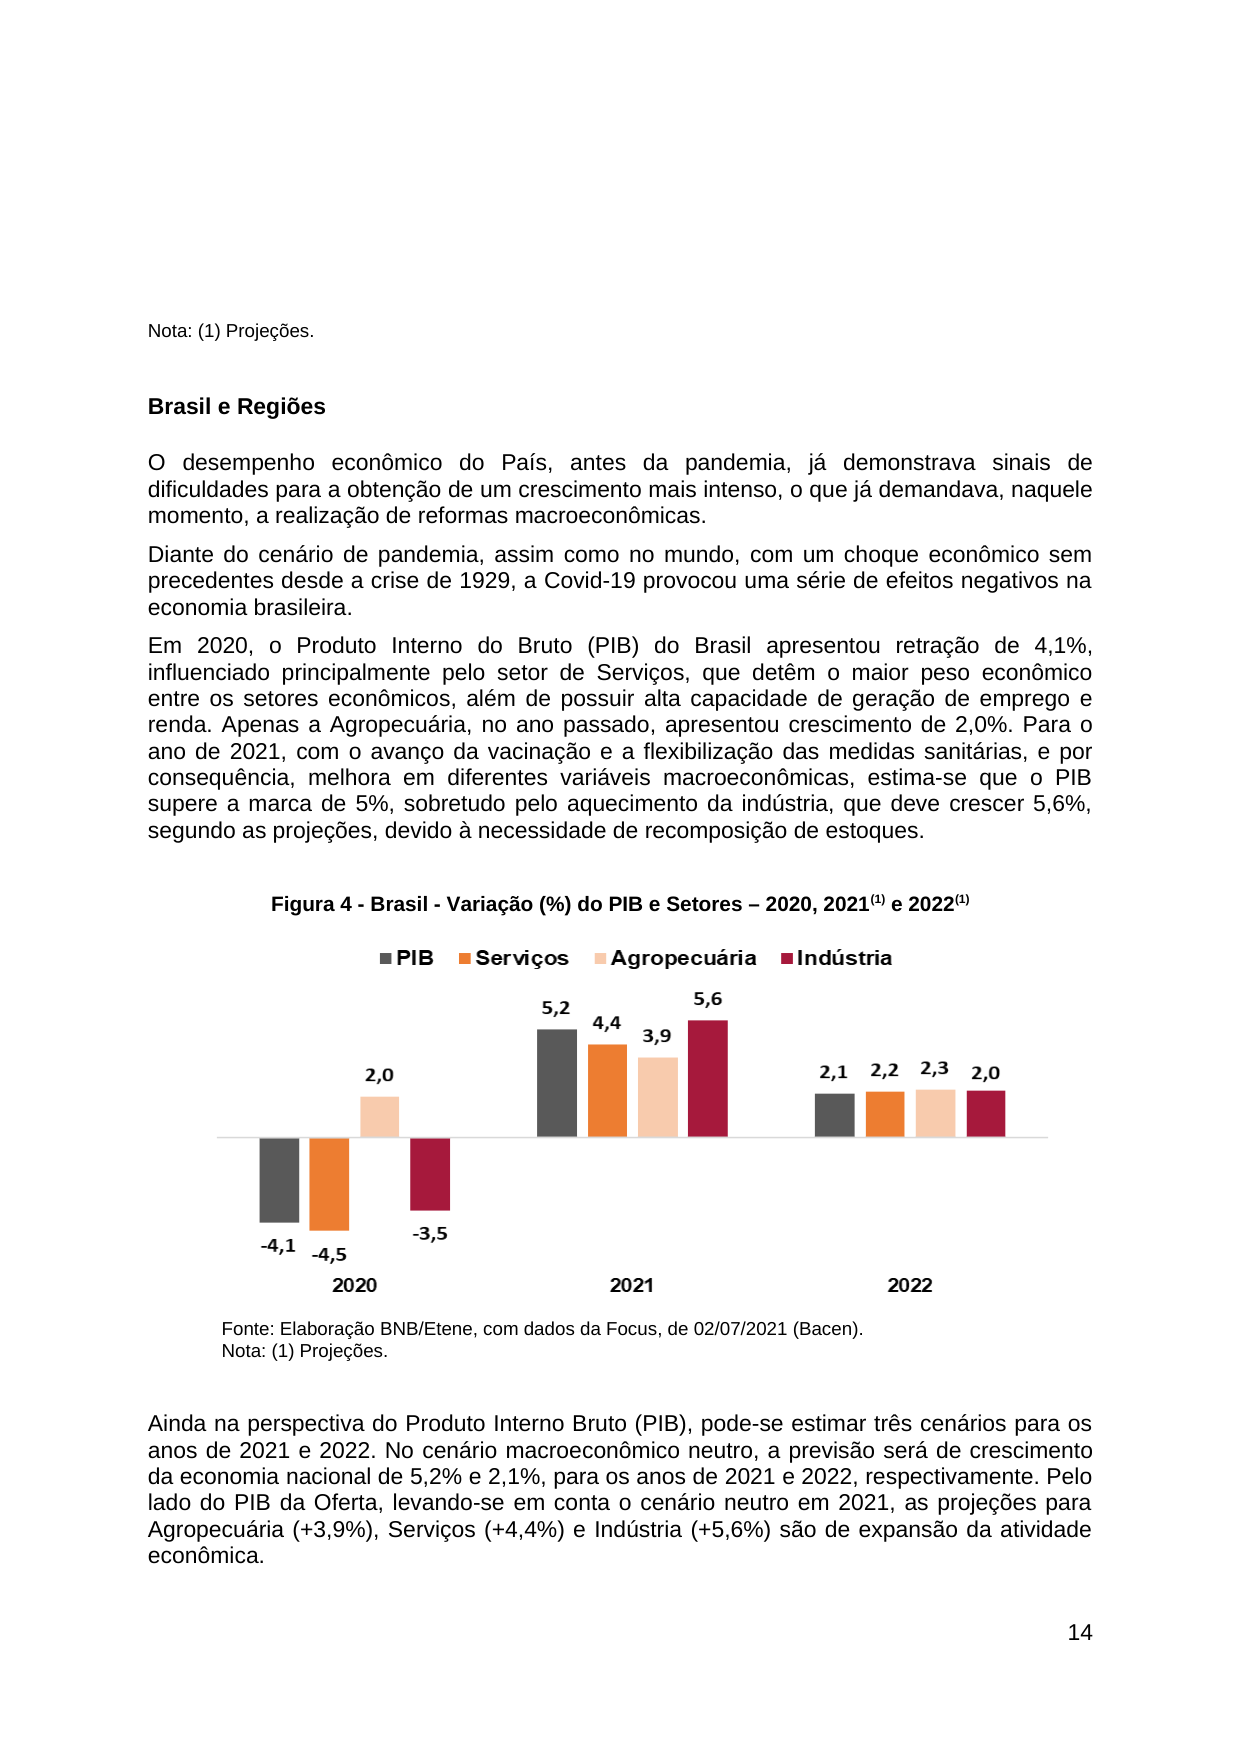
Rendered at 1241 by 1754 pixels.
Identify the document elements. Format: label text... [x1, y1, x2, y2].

text Diante do cenário de pandemia, assim como no mundo, com um choque econômico sem precedentes desde a crise de 1929, a Covid-19 provocou uma série de efeitos negativos na economia brasileira. [148, 541, 1093, 620]
text Em 2020, o Produto Interno do Bruto (PIB) do Brasil apresentou retração de 4,1%, influenciado principalmente pelo setor de Serviços, que detêm o maior peso econômico entre os setores econômicos, além de possuir alta capacidade de geração de emprego e renda. Apenas a Agropecuária, no ano passado, apresentou crescimento de 2,0%. Para o ano de 2021, com o avanço da vacinação e a flexibilização das medidas sanitárias, e por consequência, melhora em diferentes variáveis macroeconômicas, estima-se que o PIB supere a marca de 5%, sobretudo pelo aquecimento da indústria, que deve crescer 5,6%, segundo as projeções, devido à necessidade de recomposição de estoques. [148, 632, 1093, 843]
text Ainda na perspectiva do Produto Interno Bruto (PIB), pode-se estimar três cenários para os anos de 2021 e 2022. No cenário macroeconômico neutro, a previsão será de crescimento da economia nacional de 5,2% e 2,1%, para os anos de 2021 e 2022, respectivamente. Pelo lado do PIB da Oferta, levando-se em conta o cenário neutro em 2021, as projeções para Agropecuária (+3,9%), Serviços (+4,4%) e Indústria (+5,6%) são de expansão da atividade econômica. [148, 1410, 1093, 1568]
text Figura 4 - Brasil - Variação (%) do PIB e Setores – 2020, 2021(1) e 2022(1) [39, 892, 1201, 916]
text 14 [39, 1619, 1093, 1645]
text Nota: (1) Projeções. [148, 320, 1221, 342]
text O desempenho econômico do País, antes da pandemia, já demonstrava sinais de dificuldades para a obtenção de um crescimento mais intenso, o que já demandava, naquele momento, a realização de reformas macroeconômicas. [148, 449, 1093, 528]
subtitle Brasil e Regiões [148, 393, 1221, 419]
text Fonte: Elaboração BNB/Etene, com dados da Focus, de 02/07/2021 (Bacen). Nota: (1) Projeções. [221, 1318, 865, 1361]
picture [216, 949, 1049, 1292]
